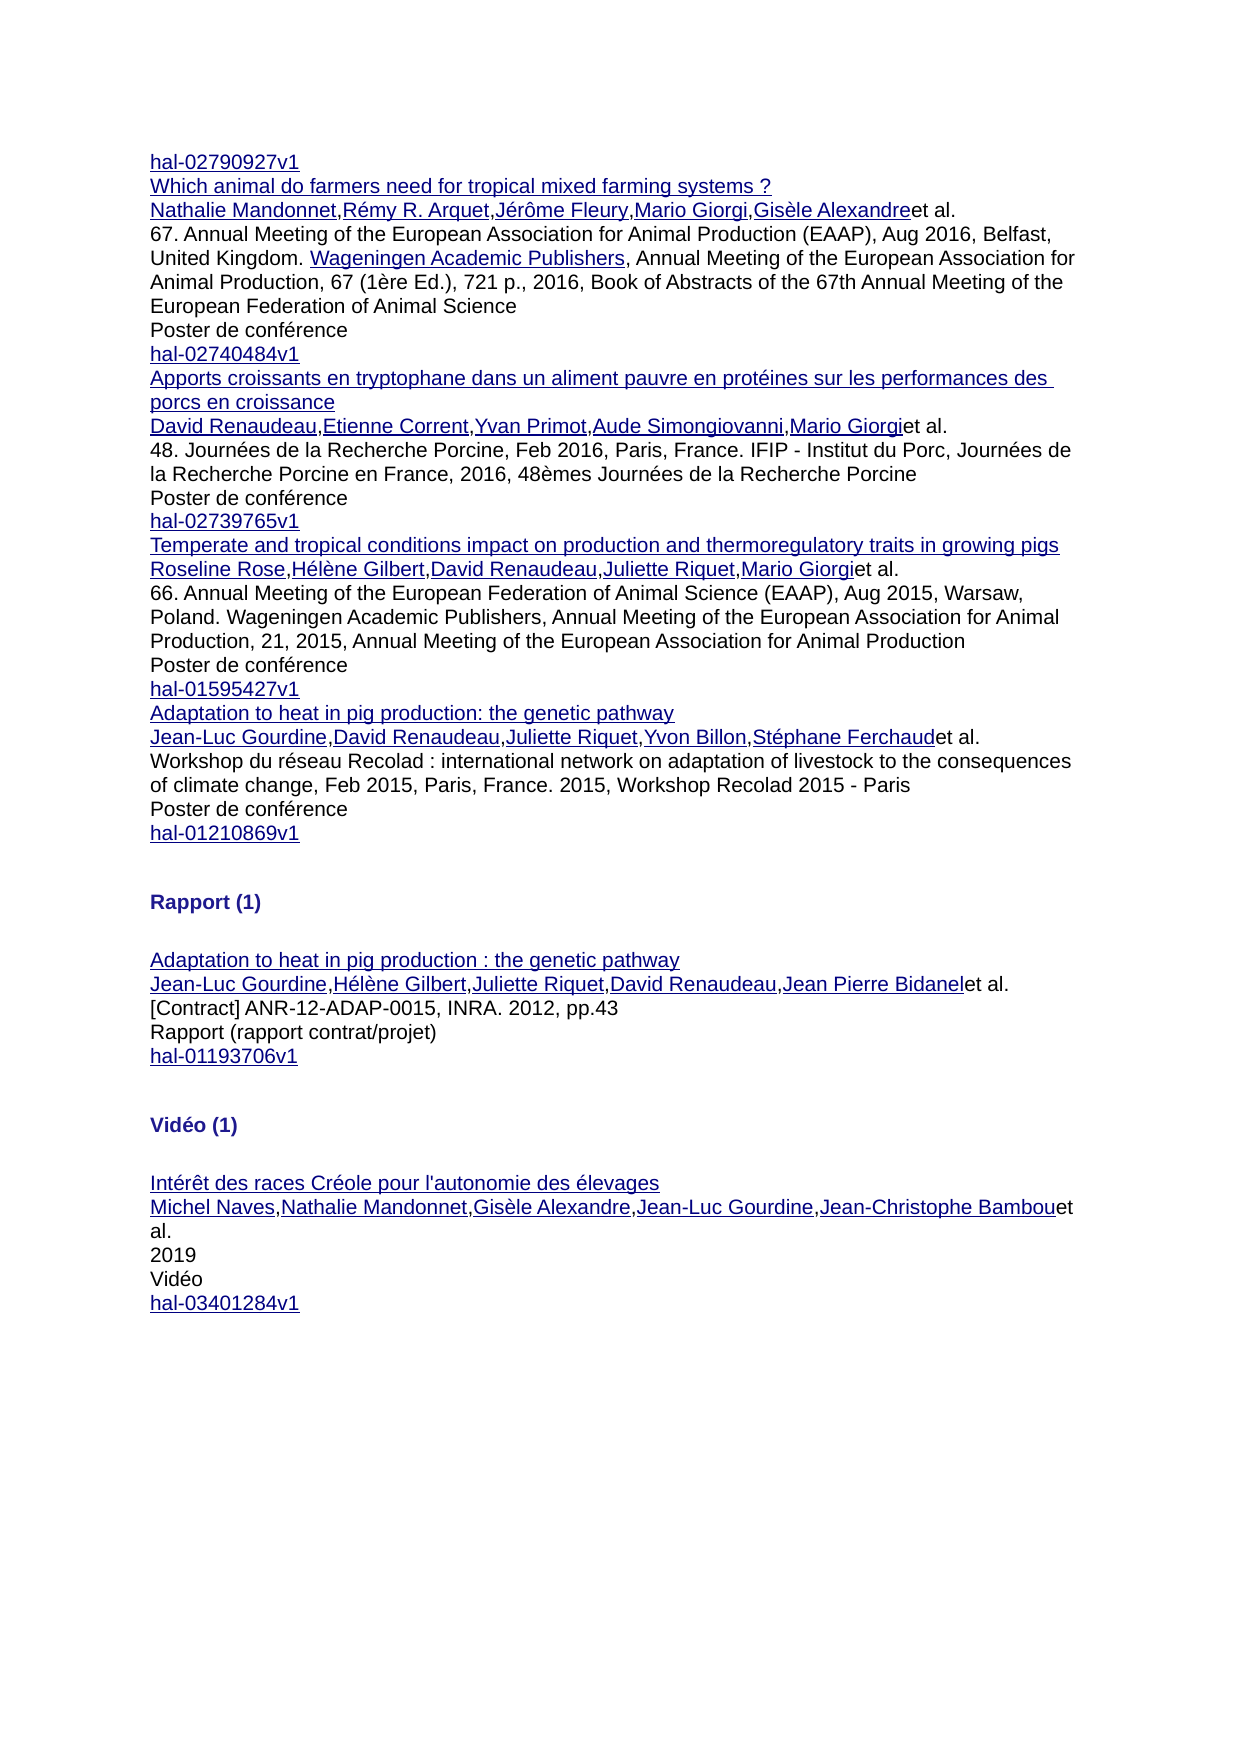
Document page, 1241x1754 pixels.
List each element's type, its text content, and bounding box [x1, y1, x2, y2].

table_header Adaptation to heat in pig production : the genetic pathway Jean-Luc Gourdine,Hélène Gilbert,Juliette Riquet,David Renaudeau,Jean Pierre Bidanelet al. [Contract] ANR-12-ADAP-0015, INRA. 2012, pp.43 Rapport (rapport contrat/projet) hal-01193706v1 [150, 948, 1090, 1068]
table_cell Apports croissants en tryptophane dans un aliment pauvre en protéines sur les performances des porcs en croissance David Renaudeau,Etienne Corrent,Yvan Primot,Aude Simongiovanni,Mario Giorgiet al. 48. Journées de la Recherche Porcine, Feb 2016, Paris, France. IFIP - Institut du Porc, Journées de la Recherche Porcine en France, 2016, 48èmes Journées de la Recherche Porcine Poster de conférence hal-02739765v1 [150, 366, 1090, 533]
table_cell Adaptation to heat in pig production: the genetic pathway Jean-Luc Gourdine,David Renaudeau,Juliette Riquet,Yvon Billon,Stéphane Ferchaudet al. Workshop du réseau Recolad : international network on adaptation of livestock to the consequences of climate change, Feb 2015, Paris, France. 2015, Workshop Recolad 2015 - Paris Poster de conférence hal-01210869v1 [150, 701, 1090, 845]
table_header Intérêt des races Créole pour l'autonomie des élevages Michel Naves,Nathalie Mandonnet,Gisèle Alexandre,Jean-Luc Gourdine,Jean-Christophe Bambouet al. 2019 Vidéo hal-03401284v1 [150, 1171, 1090, 1314]
table_cell hal-02790927v1 [150, 150, 1090, 174]
table_cell Temperate and tropical conditions impact on production and thermoregulatory traits in growing pigs Roseline Rose,Hélène Gilbert,David Renaudeau,Juliette Riquet,Mario Giorgiet al. 66. Annual Meeting of the European Federation of Animal Science (EAAP), Aug 2015, Warsaw, Poland. Wageningen Academic Publishers, Annual Meeting of the European Association for Animal Production, 21, 2015, Annual Meeting of the European Association for Animal Production Poster de conférence hal-01595427v1 [150, 533, 1090, 701]
table_cell Which animal do farmers need for tropical mixed farming systems ? Nathalie Mandonnet,Rémy R. Arquet,Jérôme Fleury,Mario Giorgi,Gisèle Alexandreet al. 67. Annual Meeting of the European Association for Animal Production (EAAP), Aug 2016, Belfast, United Kingdom. Wageningen Academic Publishers, Annual Meeting of the European Association for Animal Production, 67 (1ère Ed.), 721 p., 2016, Book of Abstracts of the 67th Annual Meeting of the European Federation of Animal Science Poster de conférence hal-02740484v1 [150, 174, 1090, 366]
subtitle Vidéo (1) [150, 1112, 1090, 1136]
subtitle Rapport (1) [150, 889, 1090, 913]
